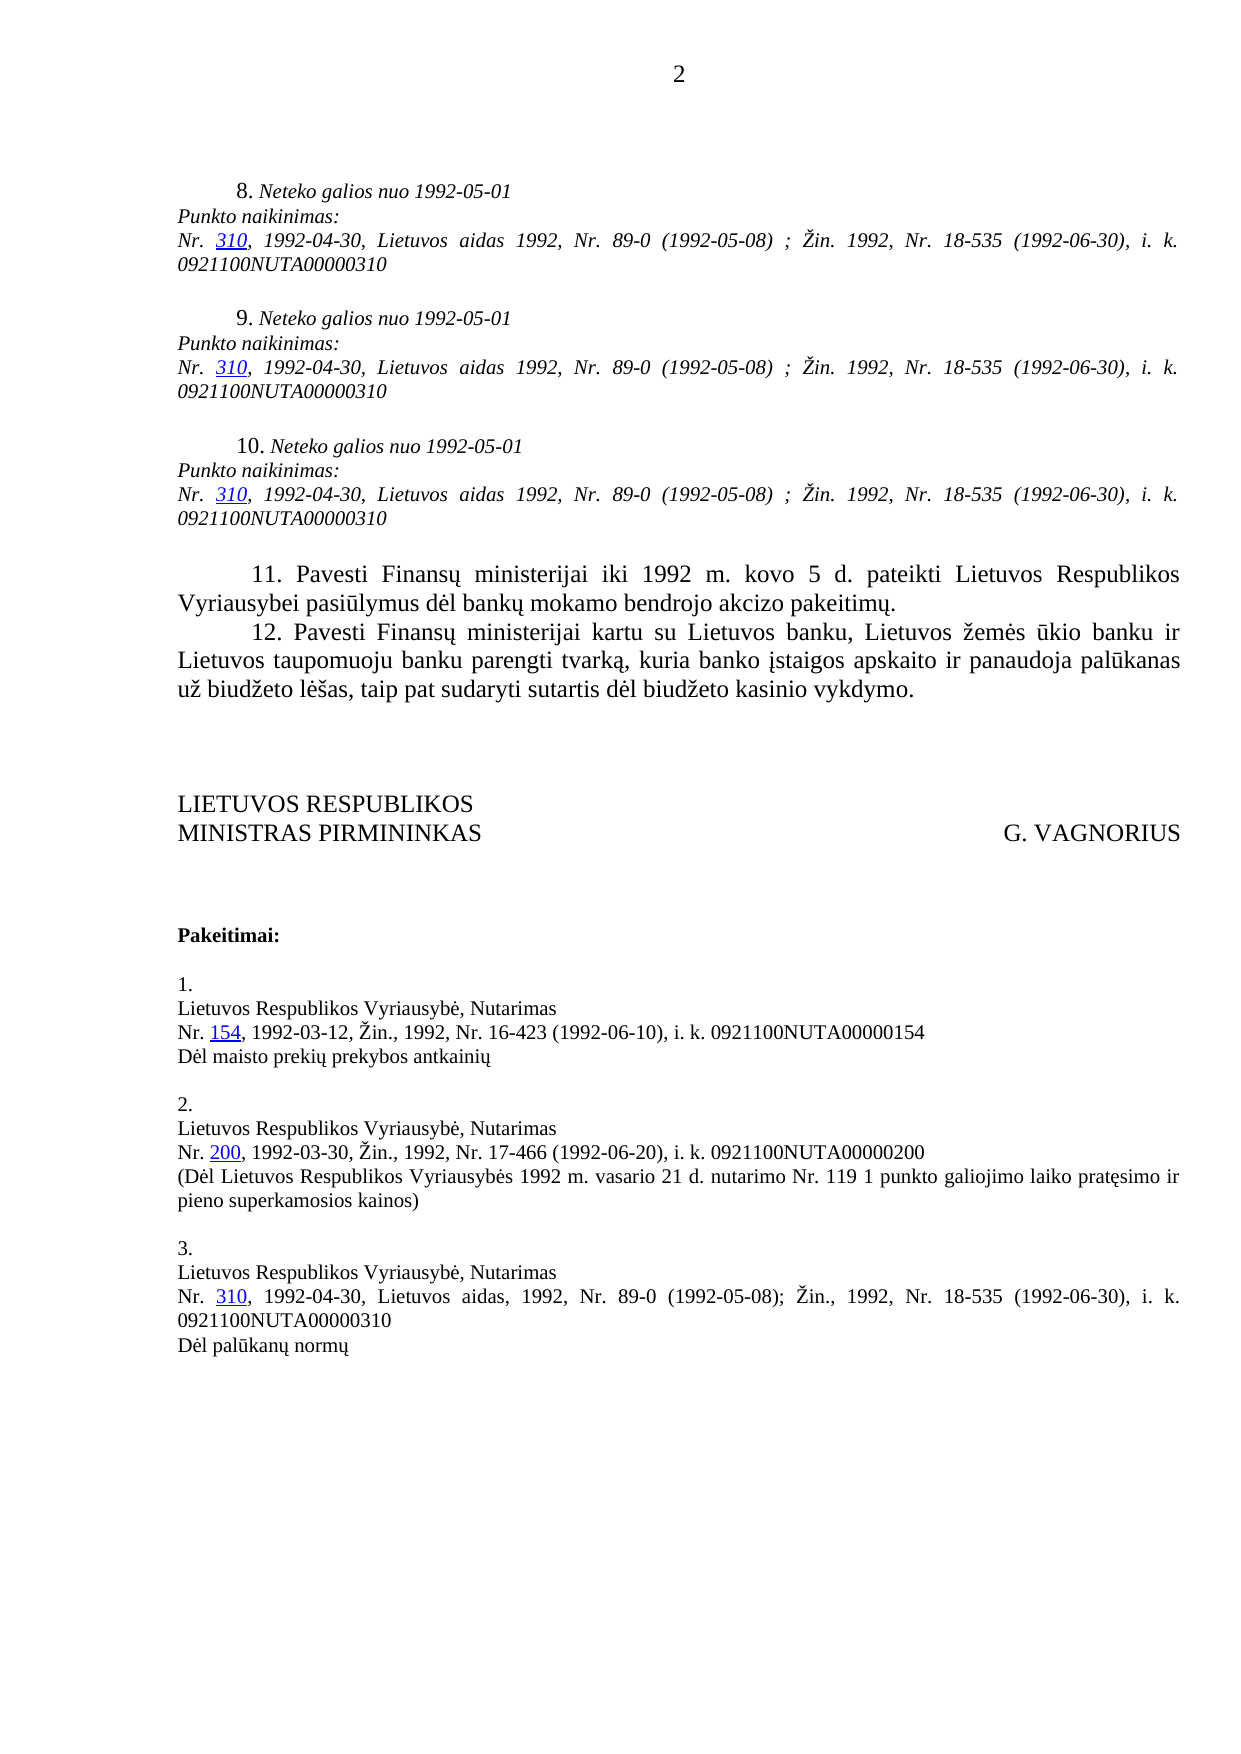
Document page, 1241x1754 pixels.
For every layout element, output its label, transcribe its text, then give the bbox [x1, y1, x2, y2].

text 11. Pavesti Finansų ministerijai iki 1992 m. kovo 5 d. pateikti Lietuvos Respublikos Vyriausybei pasiūlymus dėl bankų mokamo bendrojo akcizo pakeitimų. [177, 559, 1181, 617]
text Nr. 310, 1992-04-30, Lietuvos aidas 1992, Nr. 89-0 (1992-05-08) ; Žin. 1992, Nr. 18-535 (1992-06-30), i. k. 0921100NUTA00000310 [177, 228, 1181, 276]
text Nr. 310, 1992-04-30, Lietuvos aidas 1992, Nr. 89-0 (1992-05-08) ; Žin. 1992, Nr. 18-535 (1992-06-30), i. k. 0921100NUTA00000310 [177, 482, 1181, 530]
text Dėl maisto prekių prekybos antkainių [177, 1044, 1181, 1068]
text Punkto naikinimas: [177, 458, 1181, 482]
text Pakeitimai: [177, 923, 1181, 947]
text 9. Neteko galios nuo 1992-05-01 [177, 304, 1181, 331]
text Lietuvos Respublikos Vyriausybė, Nutarimas [177, 1116, 1181, 1140]
text 10. Neteko galios nuo 1992-05-01 [177, 432, 1181, 458]
text Dėl palūkanų normų [177, 1332, 1181, 1357]
text Nr. 310, 1992-04-30, Lietuvos aidas, 1992, Nr. 89-0 (1992-05-08); Žin., 1992, Nr. 18-535 (1992-06-30), i. k. 0921100NUTA00000310 [177, 1284, 1181, 1332]
text 8. Neteko galios nuo 1992-05-01 [177, 177, 1181, 203]
text Lietuvos Respublikos Vyriausybė, Nutarimas [177, 1260, 1181, 1284]
text Punkto naikinimas: [177, 203, 1181, 228]
text 12. Pavesti Finansų ministerijai kartu su Lietuvos banku, Lietuvos žemės ūkio banku ir Lietuvos taupomuoju banku parengti tvarką, kuria banko įstaigos apskaito ir panaudoja palūkanas už biudžeto lėšas, taip pat sudaryti sutartis dėl biudžeto kasinio vykdymo. [177, 617, 1181, 703]
text 1. [177, 972, 1181, 996]
text (Dėl Lietuvos Respublikos Vyriausybės 1992 m. vasario 21 d. nutarimo Nr. 119 1 punkto galiojimo laiko pratęsimo ir pieno superkamosios kainos) [177, 1164, 1181, 1212]
text Punkto naikinimas: [177, 331, 1181, 355]
text 3. [177, 1236, 1181, 1260]
text Nr. 310, 1992-04-30, Lietuvos aidas 1992, Nr. 89-0 (1992-05-08) ; Žin. 1992, Nr. 18-535 (1992-06-30), i. k. 0921100NUTA00000310 [177, 355, 1181, 403]
text 2. [177, 1092, 1181, 1116]
text Nr. 200, 1992-03-30, Žin., 1992, Nr. 17-466 (1992-06-20), i. k. 0921100NUTA00000200 [177, 1140, 1181, 1164]
text Lietuvos Respublikos [177, 789, 1181, 818]
text Lietuvos Respublikos Vyriausybė, Nutarimas [177, 996, 1181, 1020]
text Nr. 154, 1992-03-12, Žin., 1992, Nr. 16-423 (1992-06-10), i. k. 0921100NUTA00000154 [177, 1020, 1181, 1044]
text Ministras Pirmininkas G. Vagnorius [177, 818, 1181, 847]
